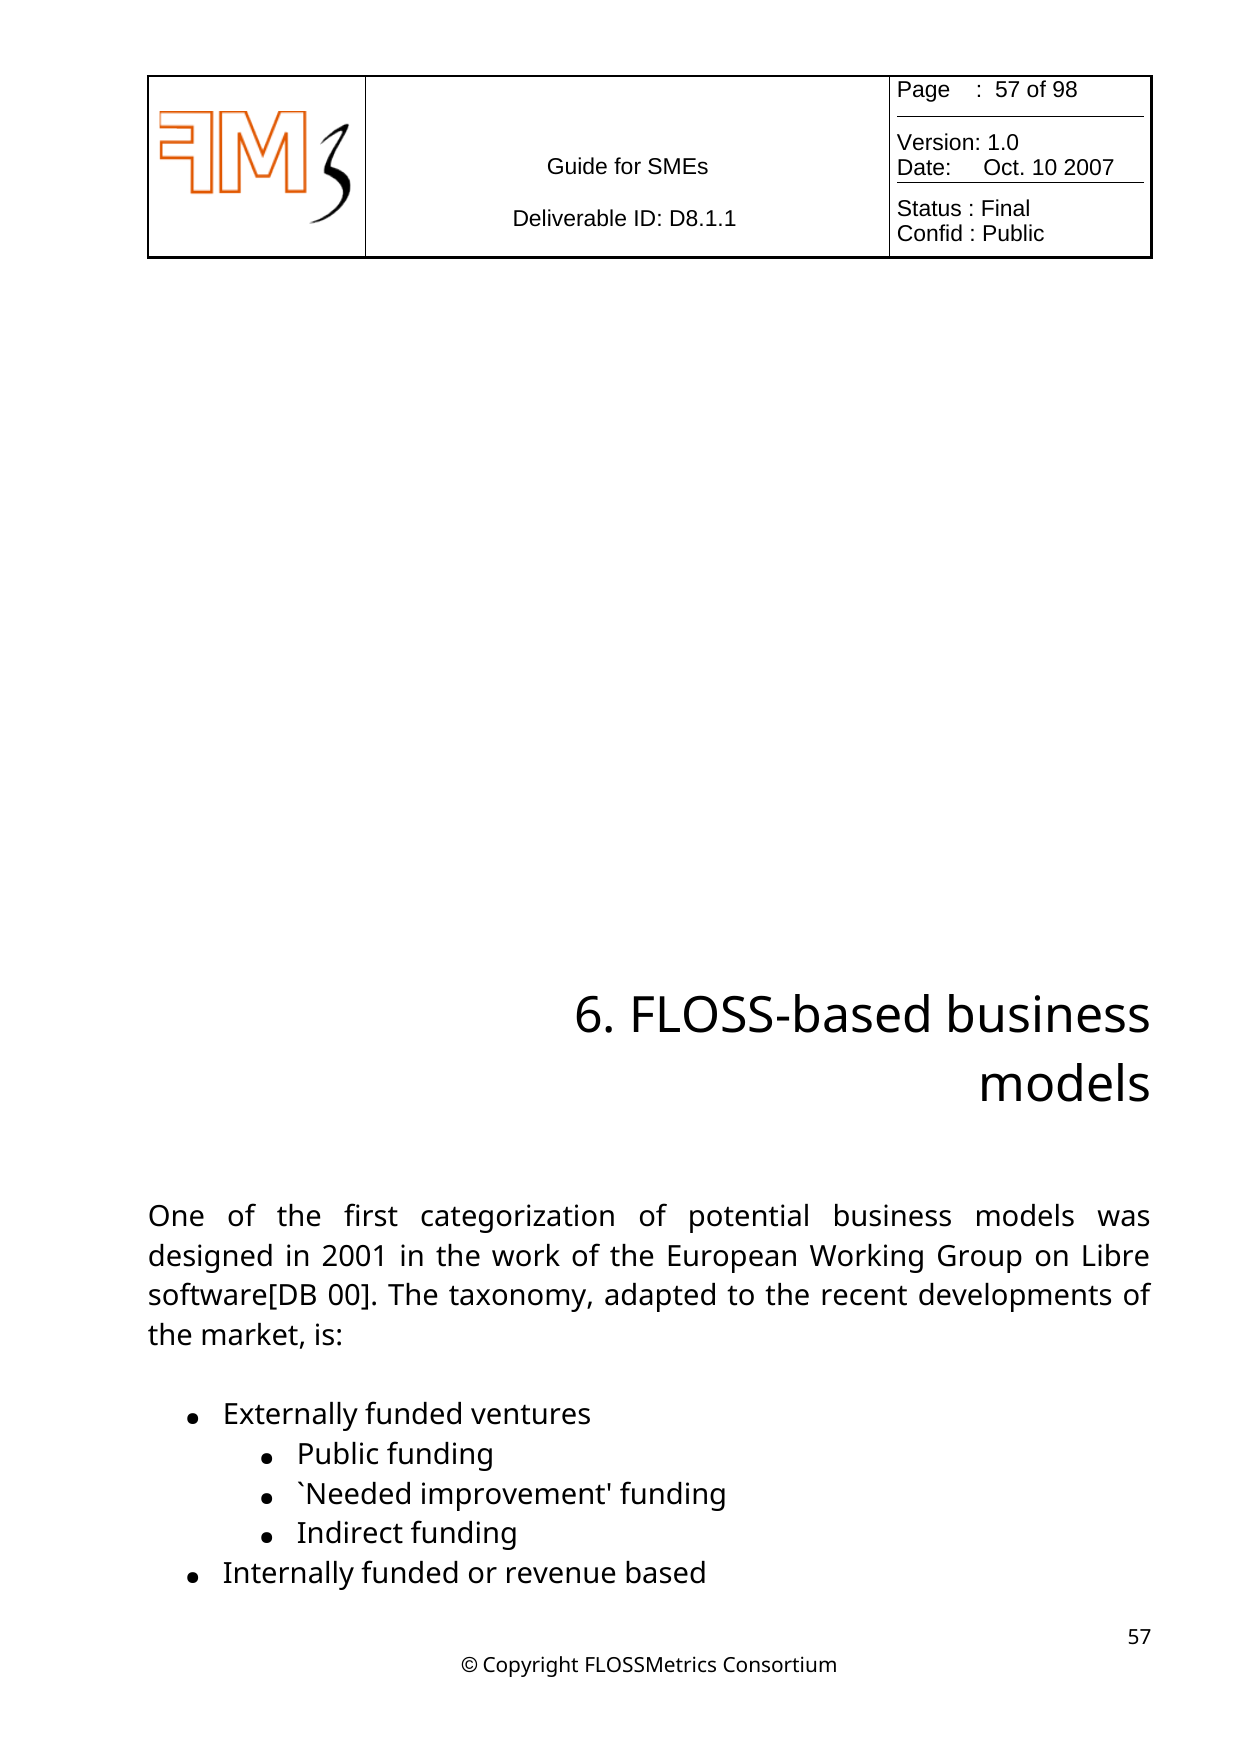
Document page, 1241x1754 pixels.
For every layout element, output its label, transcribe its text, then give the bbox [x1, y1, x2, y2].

list `Needed improvement' funding [259, 1473, 1151, 1513]
list Public funding [259, 1433, 1151, 1473]
picture [159, 111, 351, 224]
text One of the first categorization of potential business models was designed in 2001 in the work of the European Working Group on Libre software[DB 00]. The taxonomy, adapted to the recent developments of the market, is: [148, 1195, 1151, 1354]
list Internally funded or revenue based [185, 1552, 1151, 1592]
list Externally funded ventures [185, 1393, 1151, 1433]
list Indirect funding [259, 1513, 1151, 1552]
subtitle FLOSS-based business models [558, 979, 1151, 1116]
